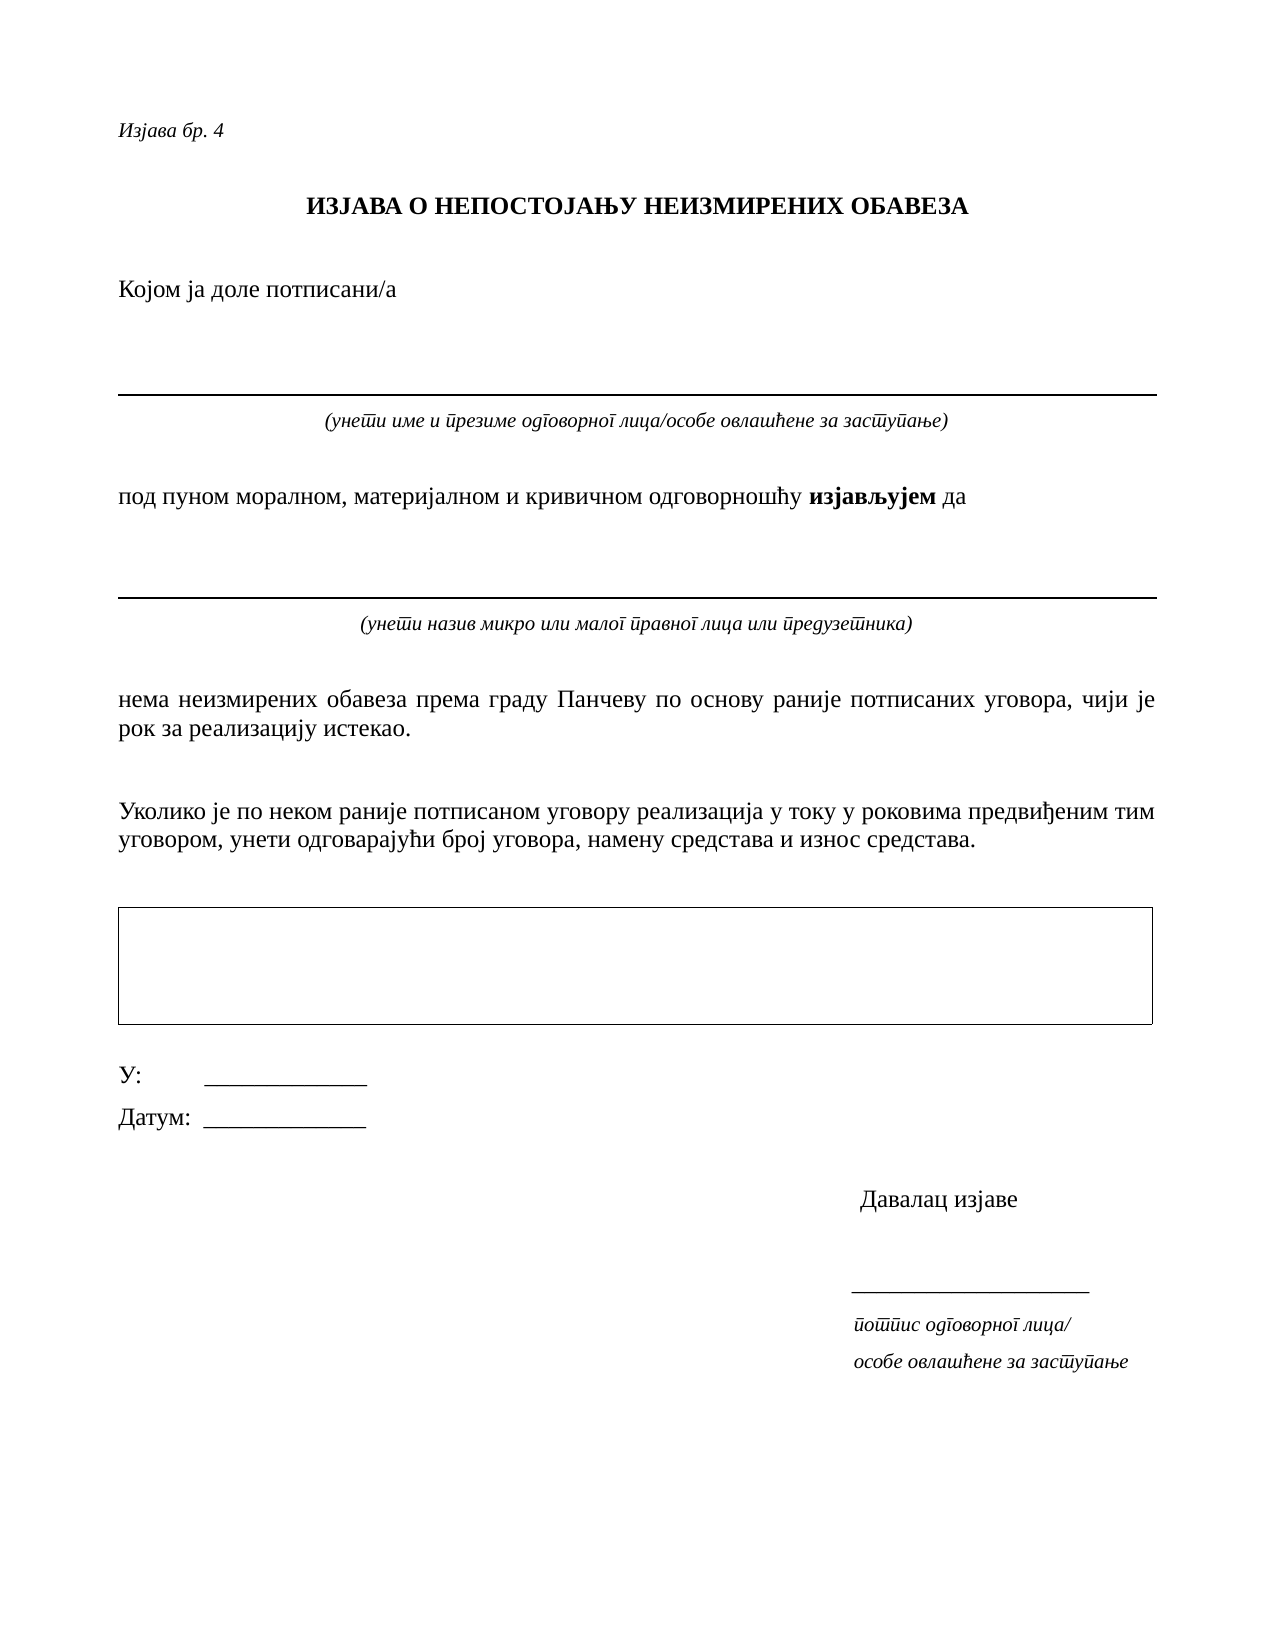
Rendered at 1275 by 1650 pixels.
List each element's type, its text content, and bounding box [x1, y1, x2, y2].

text (унети име и презиме одговорног лица/особе овлашћене за заступање) [118, 408, 1157, 432]
text Изјава бр. 4 [118, 118, 1157, 142]
text Давалац изјаве [118, 1184, 1157, 1213]
text Којом ја доле потписани/а [118, 274, 1157, 302]
text особе овлашћене за заступање [118, 1349, 1157, 1373]
text потпис одговорног лица/ [118, 1308, 1157, 1337]
text (унети назив микро или малог правног лица или предузетника) [118, 611, 1157, 635]
text ИЗЈАВА О НЕПОСТОЈАЊУ НЕИЗМИРЕНИХ ОБАВЕЗА [118, 191, 1157, 220]
text под пуном моралном, материјалном и кривичном одговорношћу изјављујем да [118, 481, 1157, 510]
text нема неизмирених обавеза према граду Панчеву по основу раније потписаних уговора, чији је рок за реализацију истекао. [118, 684, 1157, 742]
table_header [119, 908, 1152, 1024]
text Уколико је по неком раније потписаном уговору реализација у току у роковима предвиђеним тим уговором, унети одговарајући број уговора, намену средстава и износ средстава. [118, 796, 1157, 853]
text Датум: _____________ [118, 1102, 1157, 1131]
text У: _____________ [118, 1061, 1157, 1089]
text ___________________ [118, 1267, 1157, 1296]
